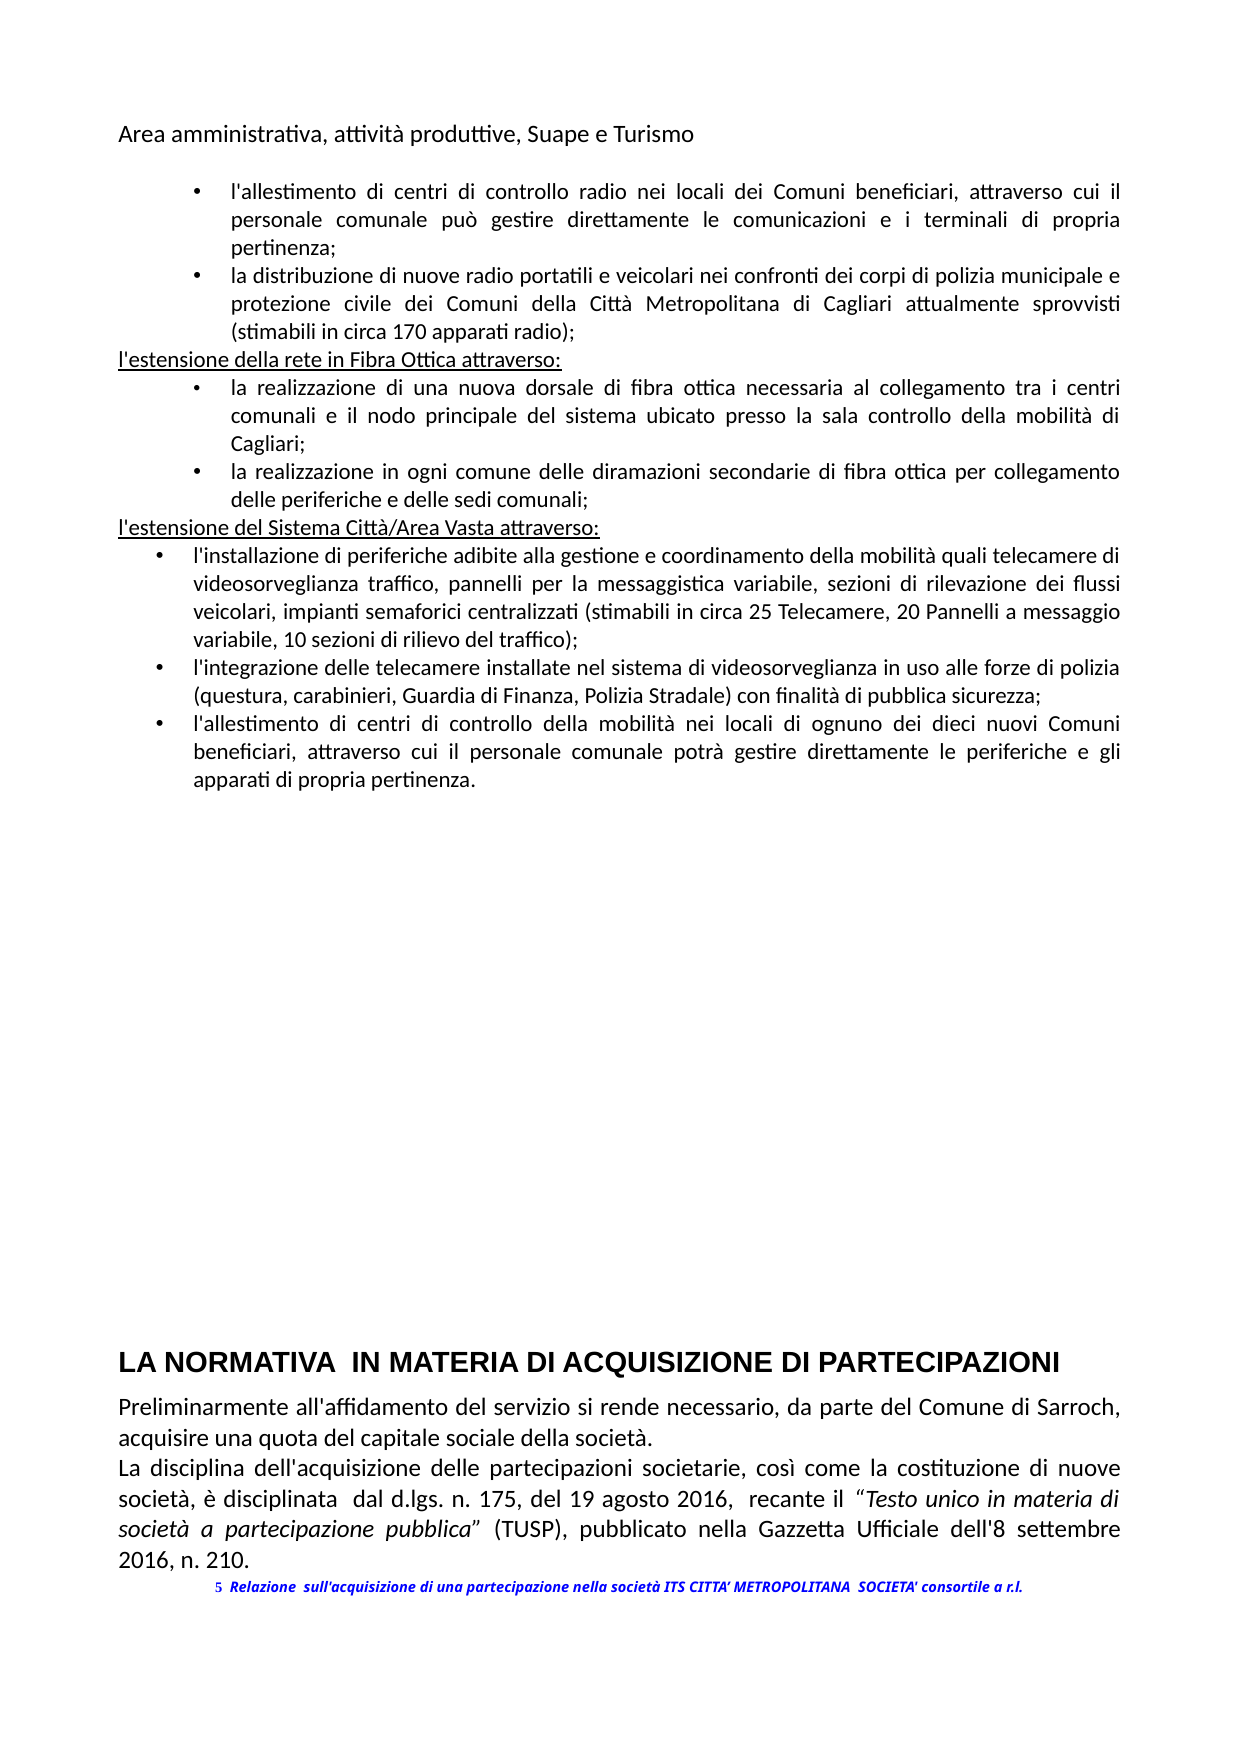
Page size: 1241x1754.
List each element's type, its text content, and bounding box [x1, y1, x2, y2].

list l'allestimento di centri di controllo radio nei locali dei Comuni beneficiari, attraverso cui il personale comunale può gestire direttamente le comunicazioni e i terminali di propria pertinenza; [193, 177, 1122, 261]
text l'estensione del Sistema Città/Area Vasta attraverso: [118, 513, 1122, 541]
list l'integrazione delle telecamere installate nel sistema di videosorveglianza in uso alle forze di polizia (questura, carabinieri, Guardia di Finanza, Polizia Stradale) con finalità di pubblica sicurezza; [156, 653, 1122, 709]
text l'estensione della rete in Fibra Ottica attraverso: [118, 345, 1122, 373]
list la realizzazione di una nuova dorsale di fibra ottica necessaria al collegamento tra i centri comunali e il nodo principale del sistema ubicato presso la sala controllo della mobilità di Cagliari; [193, 373, 1122, 457]
list l'allestimento di centri di controllo della mobilità nei locali di ognuno dei dieci nuovi Comuni beneficiari, attraverso cui il personale comunale potrà gestire direttamente le periferiche e gli apparati di propria pertinenza. [156, 709, 1122, 793]
list la realizzazione in ogni comune delle diramazioni secondarie di fibra ottica per collegamento delle periferiche e delle sedi comunali; [193, 457, 1122, 513]
text La disciplina dell'acquisizione delle partecipazioni societarie, così come la costituzione di nuove società, è disciplinata dal d.lgs. n. 175, del 19 agosto 2016, recante il “Testo unico in materia di società a partecipazione pubblica” (TUSP), pubblicato nella Gazzetta Ufficiale dell'8 settembre 2016, n. 210. [118, 1452, 1122, 1574]
list l'installazione di periferiche adibite alla gestione e coordinamento della mobilità quali telecamere di videosorveglianza traffico, pannelli per la messaggistica variabile, sezioni di rilevazione dei flussi veicolari, impianti semaforici centralizzati (stimabili in circa 25 Telecamere, 20 Pannelli a messaggio variabile, 10 sezioni di rilievo del traffico); [156, 541, 1122, 653]
list la distribuzione di nuove radio portatili e veicolari nei confronti dei corpi di polizia municipale e protezione civile dei Comuni della Città Metropolitana di Cagliari attualmente sprovvisti (stimabili in circa 170 apparati radio); [193, 261, 1122, 345]
subtitle LA NORMATIVA IN MATERIA DI ACQUISIZIONE DI PARTECIPAZIONI [118, 1345, 1122, 1379]
text Preliminarmente all'affidamento del servizio si rende necessario, da parte del Comune di Sarroch, acquisire una quota del capitale sociale della società. [118, 1391, 1122, 1452]
